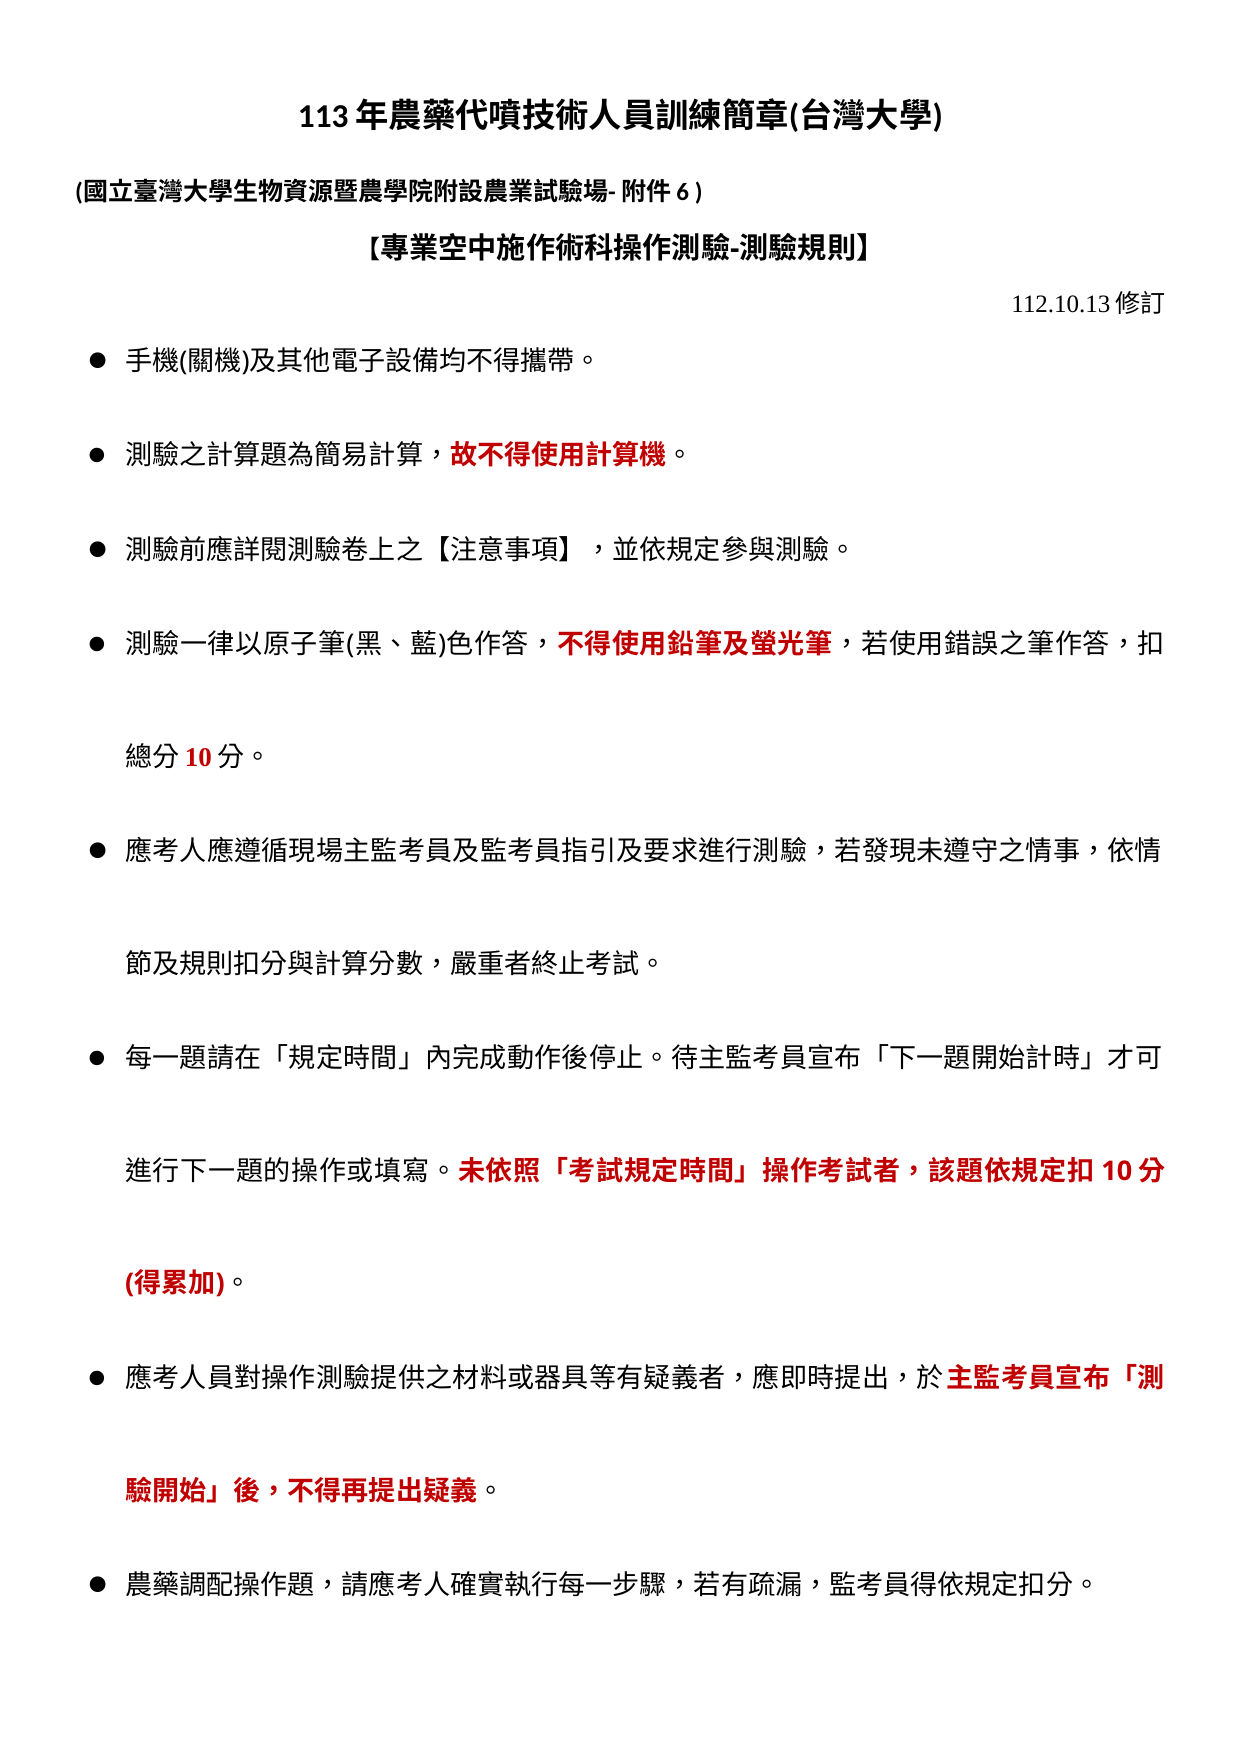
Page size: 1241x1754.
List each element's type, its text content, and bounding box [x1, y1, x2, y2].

list 測驗之計算題為簡易計算，故不得使用計算機。 [87, 415, 1165, 490]
text 【專業空中施作術科操作測驗-測驗規則】 [75, 208, 1165, 283]
list 應考人員對操作測驗提供之材料或器具等有疑義者，應即時提出，於主監考員宣布「測驗開始」後，不得再提出疑義。 [87, 1338, 1165, 1526]
list 應考人應遵循現場主監考員及監考員指引及要求進行測驗，若發現未遵守之情事，依情節及規則扣分與計算分數，嚴重者終止考試。 [87, 812, 1165, 999]
list 每一題請在「規定時間」內完成動作後停止。待主監考員宣布「下一題開始計時」才可進行下一題的操作或填寫。未依照「考試規定時間」操作考試者，該題依規定扣10分(得累加)。 [87, 1019, 1165, 1319]
list 手機(關機)及其他電子設備均不得攜帶。 [87, 321, 1165, 396]
list 測驗一律以原子筆(黑、藍)色作答，不得使用鉛筆及螢光筆，若使用錯誤之筆作答，扣總分10分。 [87, 604, 1165, 792]
list 農藥調配操作題，請應考人確實執行每一步驟，若有疏漏，監考員得依規定扣分。 [87, 1545, 1165, 1620]
text (國立臺灣大學生物資源暨農學院附設農業試驗場- 附件6 ) [75, 171, 1165, 208]
text 112.10.13修訂 [75, 283, 1165, 321]
list 測驗前應詳閱測驗卷上之【注意事項】，並依規定參與測驗。 [87, 510, 1165, 585]
